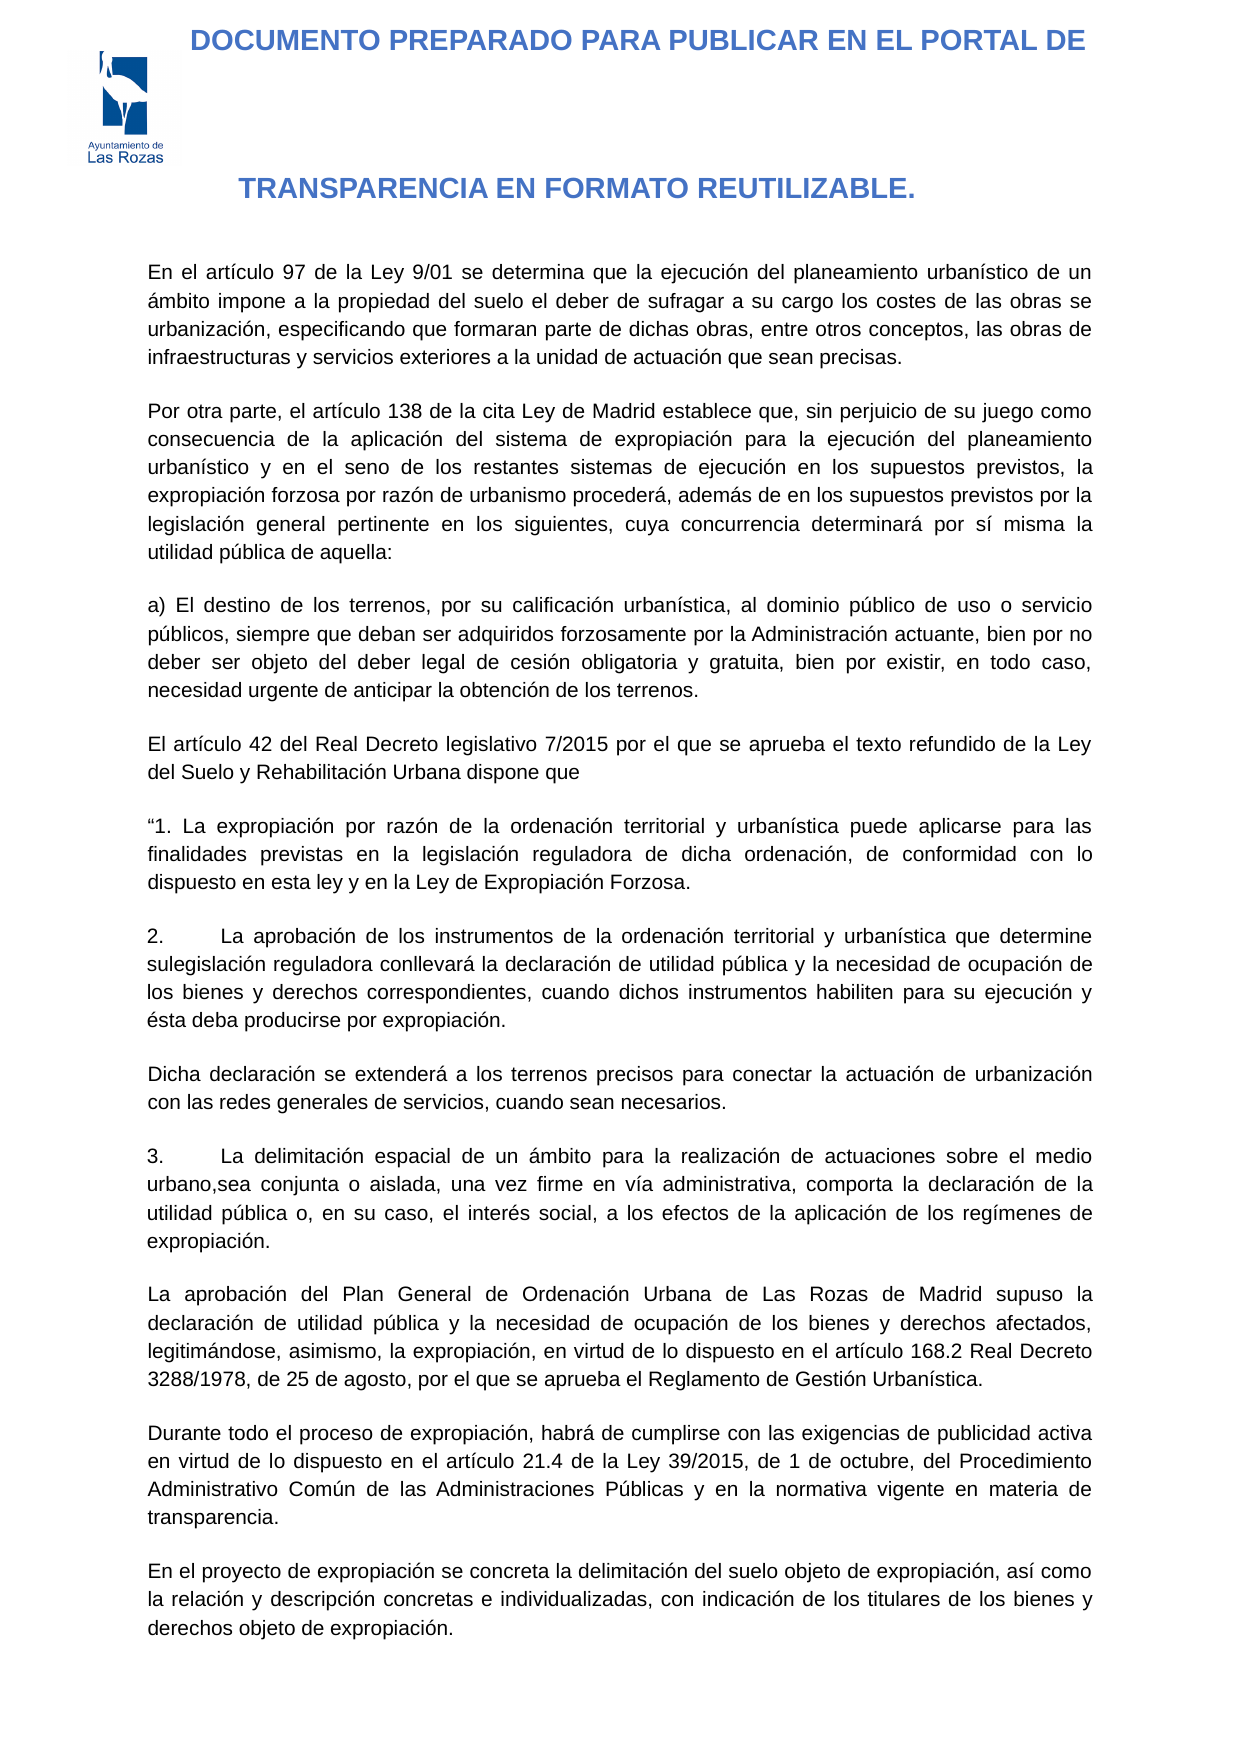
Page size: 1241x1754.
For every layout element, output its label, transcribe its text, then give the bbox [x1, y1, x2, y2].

list La delimitación espacial de un ámbito para la realización de actuaciones sobre el medio urbano,sea conjunta o aislada, una vez firme en vía administrativa, comporta la declaración de la utilidad pública o, en su caso, el interés social, a los efectos de la aplicación de los regímenes de expropiación. [147, 1144, 1094, 1252]
text “1. La expropiación por razón de la ordenación territorial y urbanística puede aplicarse para las finalidades previstas en la legislación reguladora de dicha ordenación, de conformidad con lo dispuesto en esta ley y en la Ley de Expropiación Forzosa. [147, 813, 1094, 894]
text La aprobación del Plan General de Ordenación Urbana de Las Rozas de Madrid supuso la declaración de utilidad pública y la necesidad de ocupación de los bienes y derechos afectados, legitimándose, asimismo, la expropiación, en virtud de lo dispuesto en el artículo 168.2 Real Decreto 3288/1978, de 25 de agosto, por el que se aprueba el Reglamento de Gestión Urbanística. [147, 1282, 1094, 1391]
text Dicha declaración se extenderá a los terrenos precisos para conectar la actuación de urbanización con las redes generales de servicios, cuando sean necesarios. [147, 1062, 1094, 1114]
text a) El destino de los terrenos, por su calificación urbanística, al dominio público de uso o servicio públicos, siempre que deban ser adquiridos forzosamente por la Administración actuante, bien por no deber ser objeto del deber legal de cesión obligatoria y gratuita, bien por existir, en todo caso, necesidad urgente de anticipar la obtención de los terrenos. [147, 593, 1094, 702]
text En el artículo 97 de la Ley 9/01 se determina que la ejecución del planeamiento urbanístico de un ámbito impone a la propiedad del suelo el deber de sufragar a su cargo los costes de las obras se urbanización, especificando que formaran parte de dichas obras, entre otros conceptos, las obras de infraestructuras y servicios exteriores a la unidad de actuación que sean precisas. [147, 260, 1094, 369]
text Por otra parte, el artículo 138 de la cita Ley de Madrid establece que, sin perjuicio de su juego como consecuencia de la aplicación del sistema de expropiación para la ejecución del planeamiento urbanístico y en el seno de los restantes sistemas de ejecución en los supuestos previstos, la expropiación forzosa por razón de urbanismo procederá, además de en los supuestos previstos por la legislación general pertinente en los siguientes, cuya concurrencia determinará por sí misma la utilidad pública de aquella: [147, 398, 1094, 564]
text En el proyecto de expropiación se concreta la delimitación del suelo objeto de expropiación, así como la relación y descripción concretas e individualizadas, con indicación de los titulares de los bienes y derechos objeto de expropiación. [147, 1559, 1094, 1639]
text Durante todo el proceso de expropiación, habrá de cumplirse con las exigencias de publicidad activa en virtud de lo dispuesto en el artículo 21.4 de la Ley 39/2015, de 1 de octubre, del Procedimiento Administrativo Común de las Administraciones Públicas y en la normativa vigente en materia de transparencia. [147, 1421, 1094, 1529]
text El artículo 42 del Real Decreto legislativo 7/2015 por el que se aprueba el texto refundido de la Ley del Suelo y Rehabilitación Urbana dispone que [147, 732, 1094, 784]
list La aprobación de los instrumentos de la ordenación territorial y urbanística que determine sulegislación reguladora conllevará la declaración de utilidad pública y la necesidad de ocupación de los bienes y derechos correspondientes, cuando dichos instrumentos habiliten para su ejecución y ésta deba producirse por expropiación. [147, 924, 1094, 1032]
